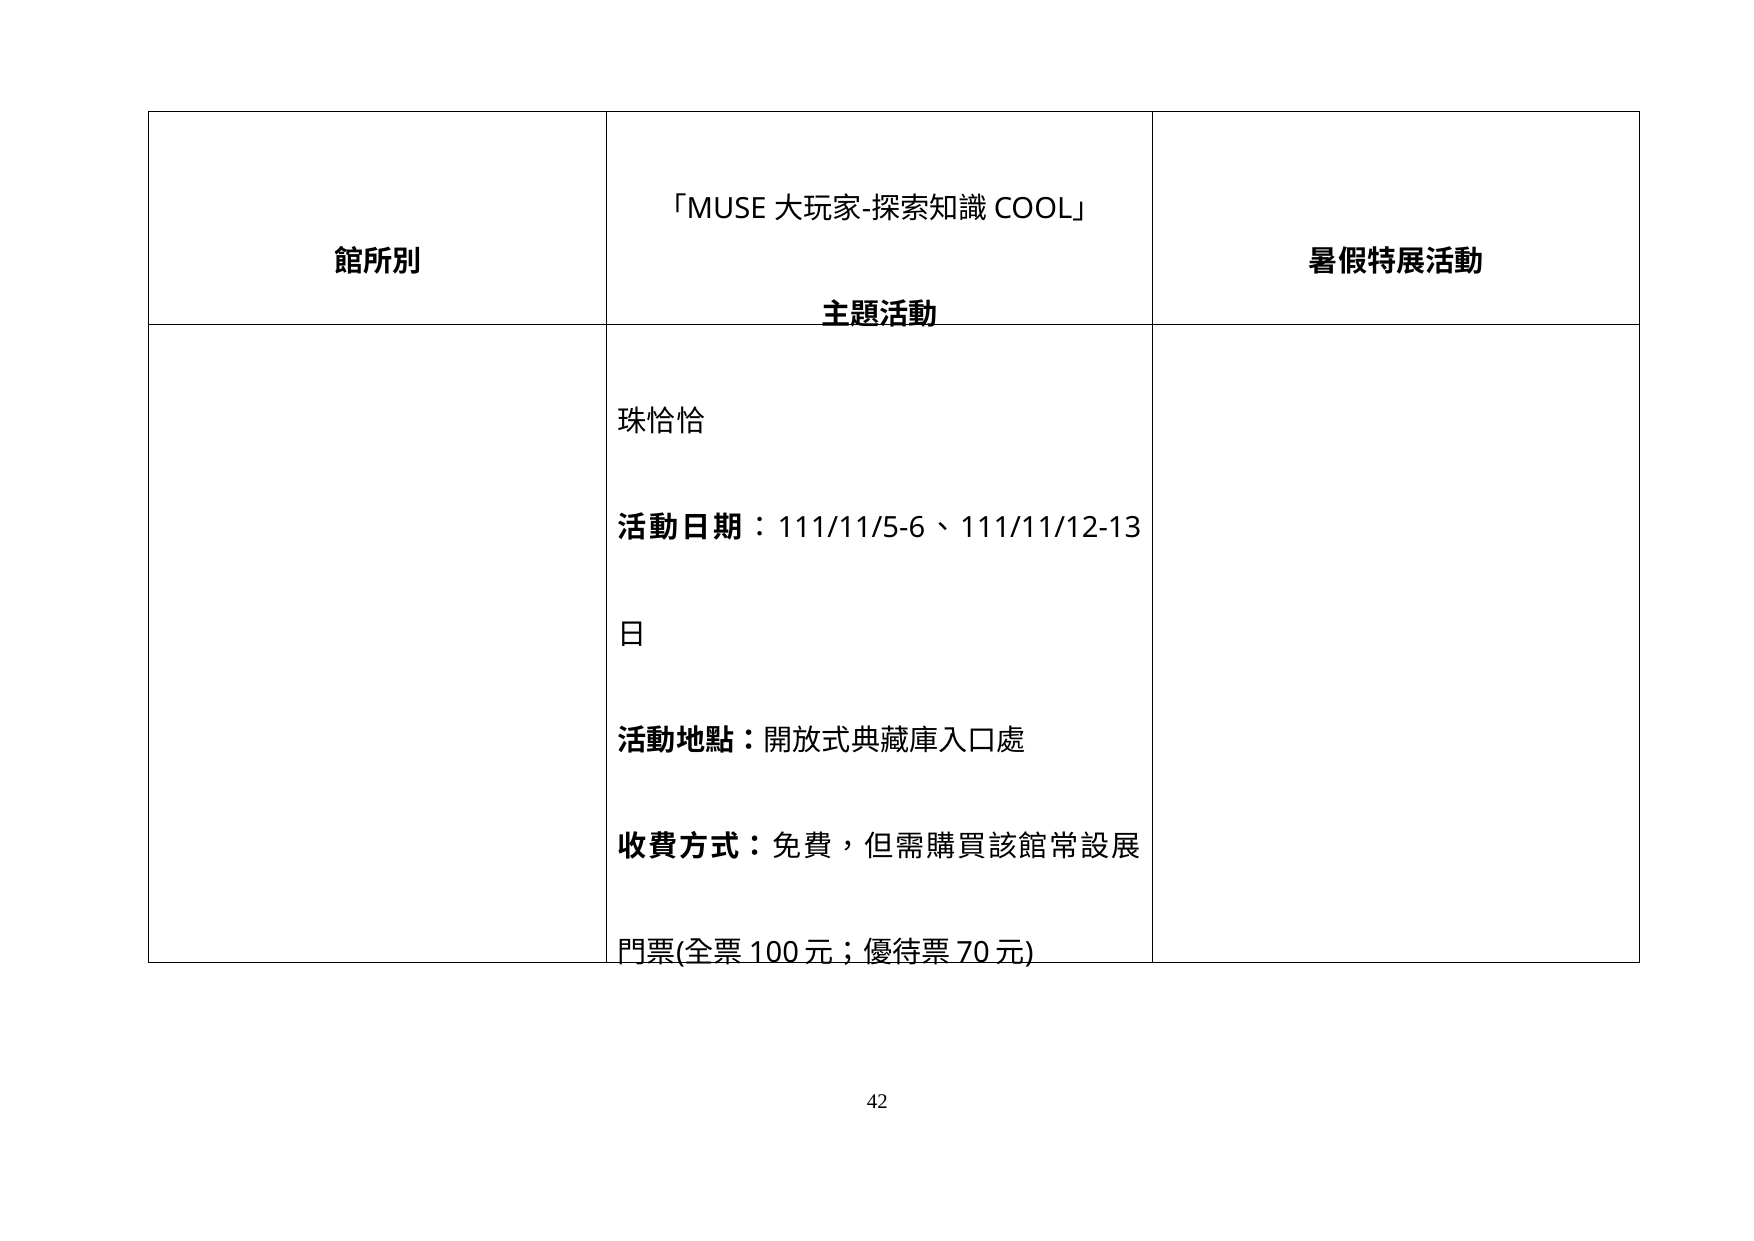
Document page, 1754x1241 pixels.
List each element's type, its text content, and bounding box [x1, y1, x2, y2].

table_cell [1153, 325, 1639, 962]
table_cell 珠恰恰 活動日期：111/11/5-6、111/11/12-13日 活動地點：開放式典藏庫入口處 收費方式：免費，但需購買該館常設展門票(全票100元；優待票70元) [607, 325, 1152, 962]
table_cell [149, 325, 606, 962]
table_header 館所別 [149, 112, 606, 324]
table_header ｢MUSE 大玩家-探索知識COOL｣ 主題活動 [607, 112, 1152, 324]
table_header 暑假特展活動 [1153, 112, 1639, 324]
